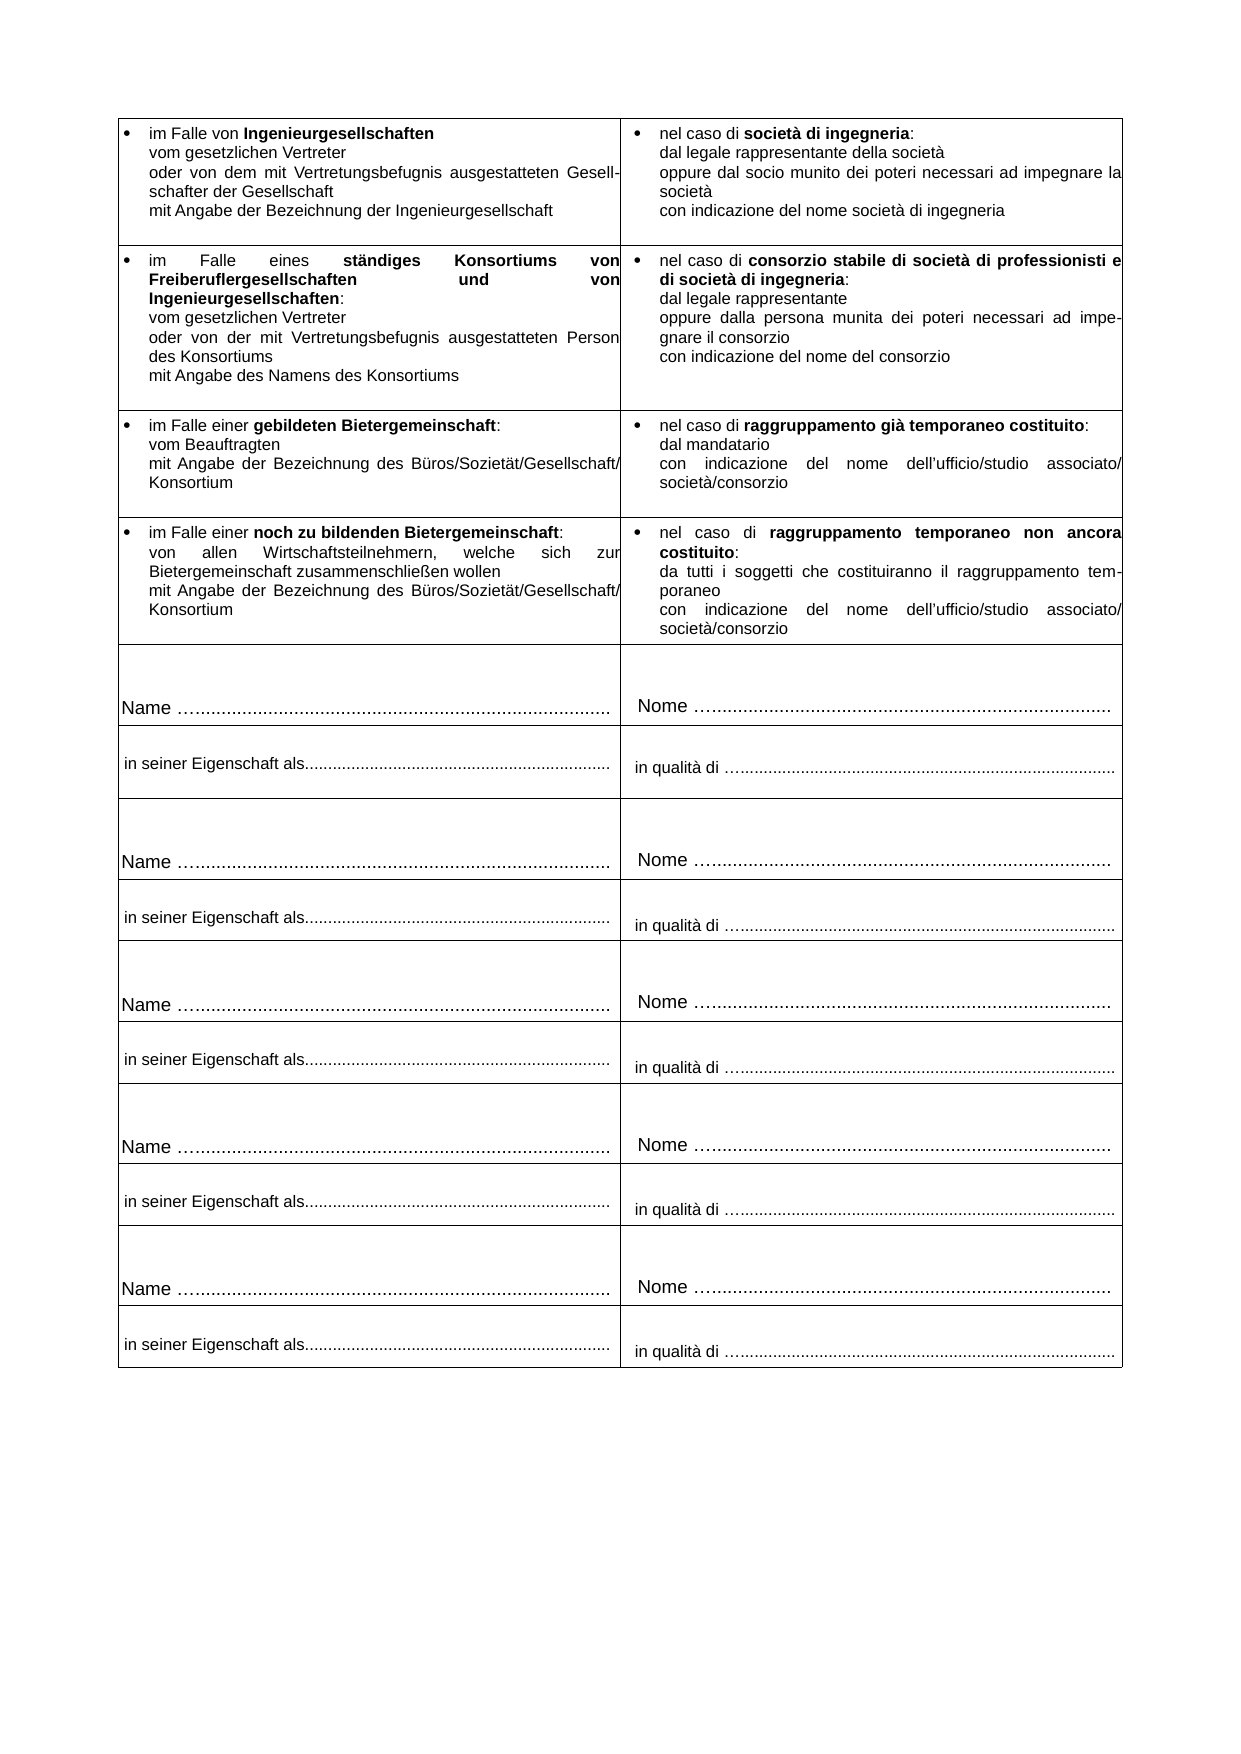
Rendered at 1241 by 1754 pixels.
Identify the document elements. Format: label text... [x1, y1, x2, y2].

table_cell in qualità di …................................................................................. [621, 1164, 1122, 1224]
table_cell in seiner Eigenschaft als.................................................................. [119, 880, 620, 940]
table_cell Name …................................................................................ [119, 1084, 620, 1163]
table_cell nel caso di società di ingegneria: dal legale rappresentante della società oppure dal socio munito dei poteri necessari ad impegnare la società con indicazione del nome società di ingegneria [621, 119, 1122, 245]
table_cell Nome …............................................................................. [621, 1084, 1122, 1163]
table_cell in seiner Eigenschaft als.................................................................. [119, 1306, 620, 1367]
table_cell in qualità di …................................................................................. [621, 1306, 1122, 1367]
table_cell im Falle einer noch zu bildenden Bietergemeinschaft: von allen Wirtschaftsteilnehmern, welche sich zur Bietergemein­schaft zusammenschließen wollen mit Angabe der Bezeichnung des Büros/Sozietät/Gesellschaft/ Konsortium [119, 518, 620, 644]
table_cell im Falle einer gebildeten Bietergemeinschaft: vom Beauftragten mit Angabe der Bezeichnung des Büros/Sozietät/Gesellschaft/ Konsortium [119, 411, 620, 517]
table_cell Name …................................................................................ [119, 941, 620, 1021]
table_cell in seiner Eigenschaft als.................................................................. [119, 1164, 620, 1224]
table_cell nel caso di consorzio stabile di società di professionisti e di società di ingegneria: dal legale rappresentante oppure dalla persona munita dei poteri necessari ad impe­gnare il consorzio con indicazione del nome del consorzio [621, 246, 1122, 410]
table_cell im Falle eines ständiges Konsortiums von Freiberuflergesell­schaften und von Ingenieurgesellschaften: vom gesetzlichen Vertreter oder von der mit Vertretungsbefugnis ausgestatteten Person des Konsortiums mit Angabe des Namens des Konsortiums [119, 246, 620, 410]
table_cell in qualità di …................................................................................. [621, 880, 1122, 940]
table_header Nome …............................................................................. [621, 1226, 1122, 1305]
table_cell Nome …............................................................................. [621, 799, 1122, 878]
table_header Name …................................................................................ [119, 1226, 620, 1305]
table_cell nel caso di raggruppamento già temporaneo costituito: dal mandatario con indicazione del nome dell’ufficio/studio associato/ società/consorzio [621, 411, 1122, 517]
table_cell im Falle von Ingenieurgesellschaften vom gesetzlichen Vertreter oder von dem mit Vertretungsbefugnis ausgestatteten Gesell­schafter der Gesellschaft mit Angabe der Bezeichnung der Ingenieurgesellschaft [119, 119, 620, 245]
table_cell nel caso di raggruppamento temporaneo non ancora costituito: da tutti i soggetti che costituiranno il raggruppamento tem­poraneo con indicazione del nome dell’ufficio/studio associato/ società/consorzio [621, 518, 1122, 644]
table_header Name …................................................................................ [119, 645, 620, 724]
table_cell in qualità di …................................................................................. [621, 726, 1122, 798]
table_header Nome …............................................................................. [621, 645, 1122, 724]
table_cell in seiner Eigenschaft als.................................................................. [119, 1022, 620, 1082]
table_cell Name …................................................................................ [119, 799, 620, 878]
table_cell in seiner Eigenschaft als.................................................................. [119, 726, 620, 798]
table_cell in qualità di …................................................................................. [621, 1022, 1122, 1082]
table_cell Nome …............................................................................. [621, 941, 1122, 1021]
